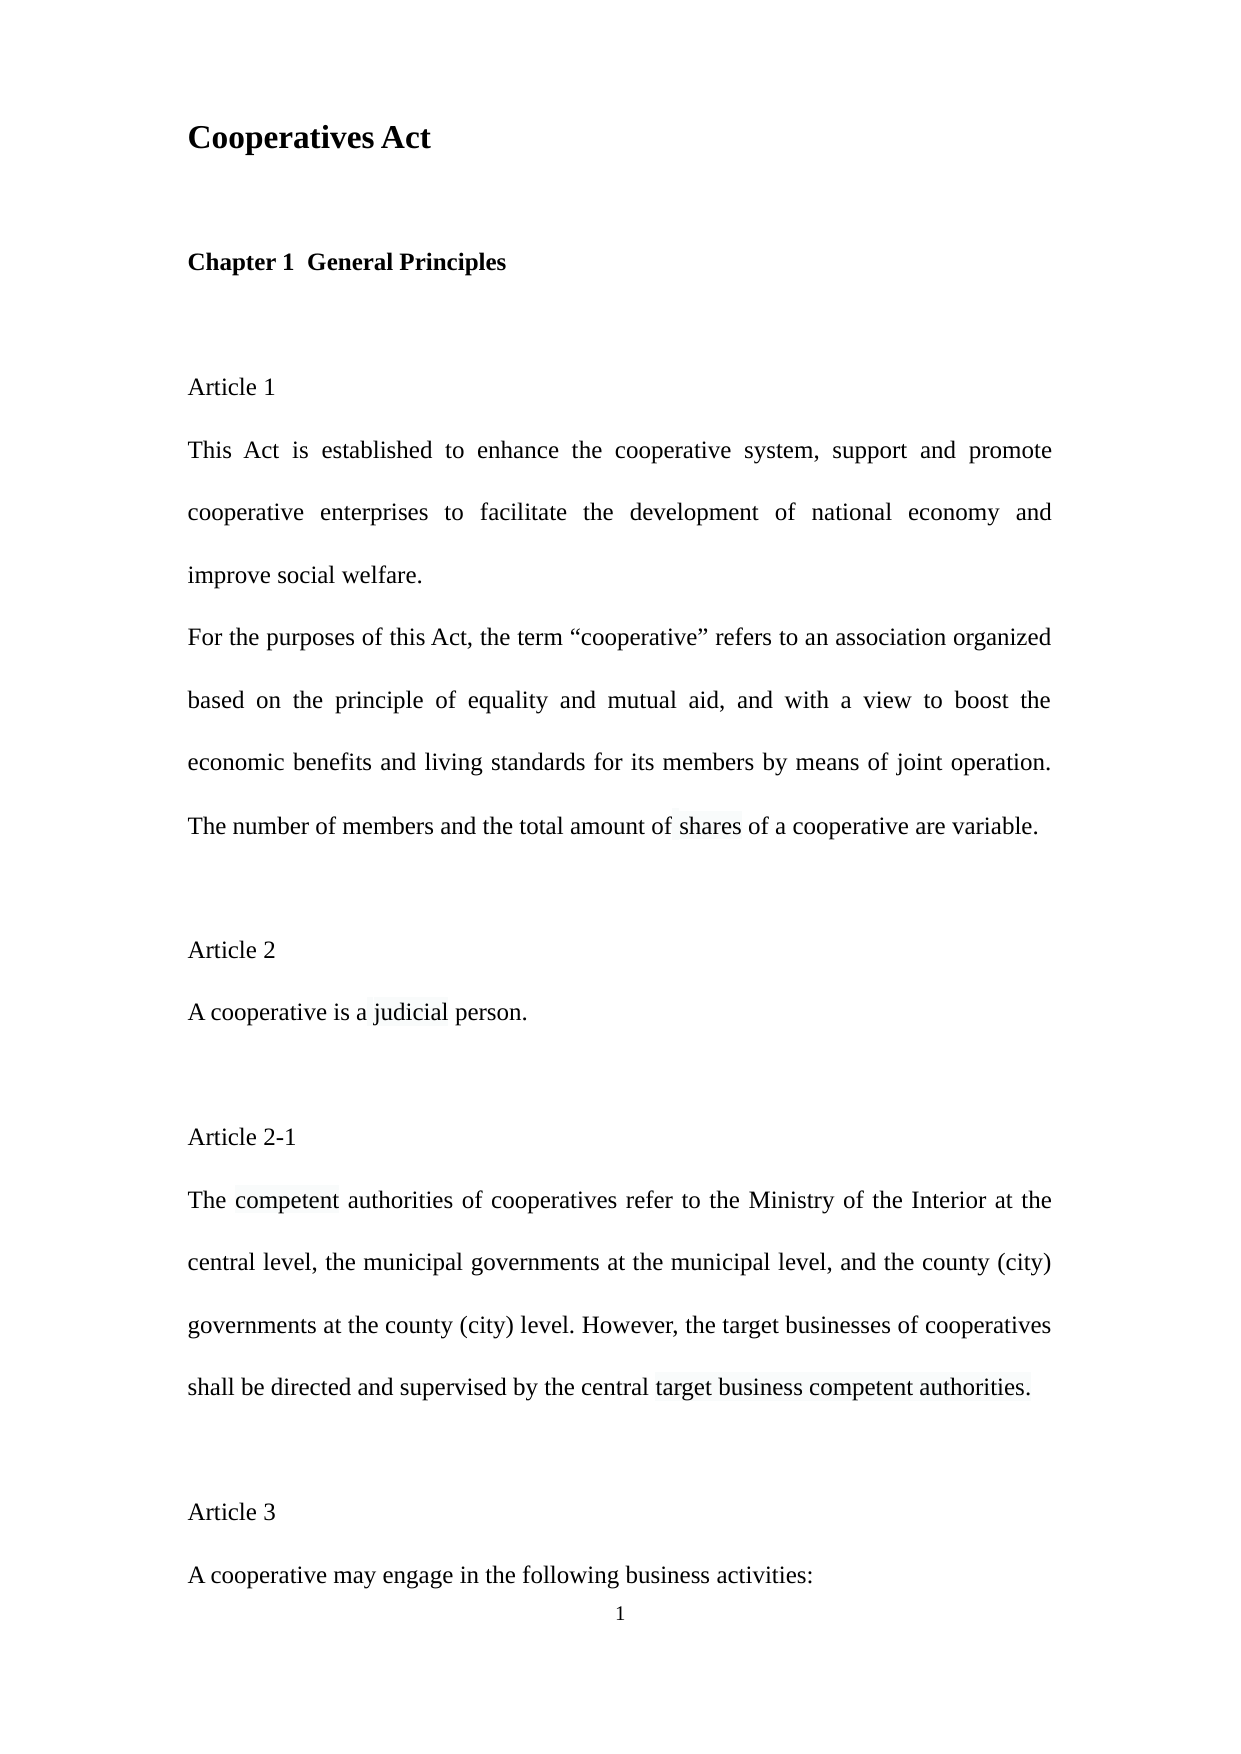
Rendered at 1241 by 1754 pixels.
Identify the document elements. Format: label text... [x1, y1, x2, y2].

text This Act is established to enhance the cooperative system, support and promote cooperative enterprises to facilitate the development of national economy and improve social welfare. [187, 407, 1053, 595]
text Chapter 1 General Principles [187, 220, 1053, 282]
text A cooperative is a judicial person. [187, 970, 1053, 1032]
text A cooperative may engage in the following business activities: [187, 1532, 1053, 1595]
text Article 1 [187, 345, 1053, 407]
text The competent authorities of cooperatives refer to the Ministry of the Interior at the central level, the municipal governments at the municipal level, and the county (city) governments at the county (city) level. However, the target businesses of cooperatives shall be directed and supervised by the central target business competent authorities. [187, 1157, 1053, 1407]
text Article 2-1 [187, 1095, 1053, 1157]
text Article 2 [187, 907, 1053, 970]
text For the purposes of this Act, the term “cooperative” refers to an association organized based on the principle of equality and mutual aid, and with a view to boost the economic benefits and living standards for its members by means of joint operation. The number of members and the total amount of shares of a cooperative are variable. [187, 595, 1053, 845]
text Article 3 [187, 1470, 1053, 1532]
text Cooperatives Act [187, 95, 1053, 157]
